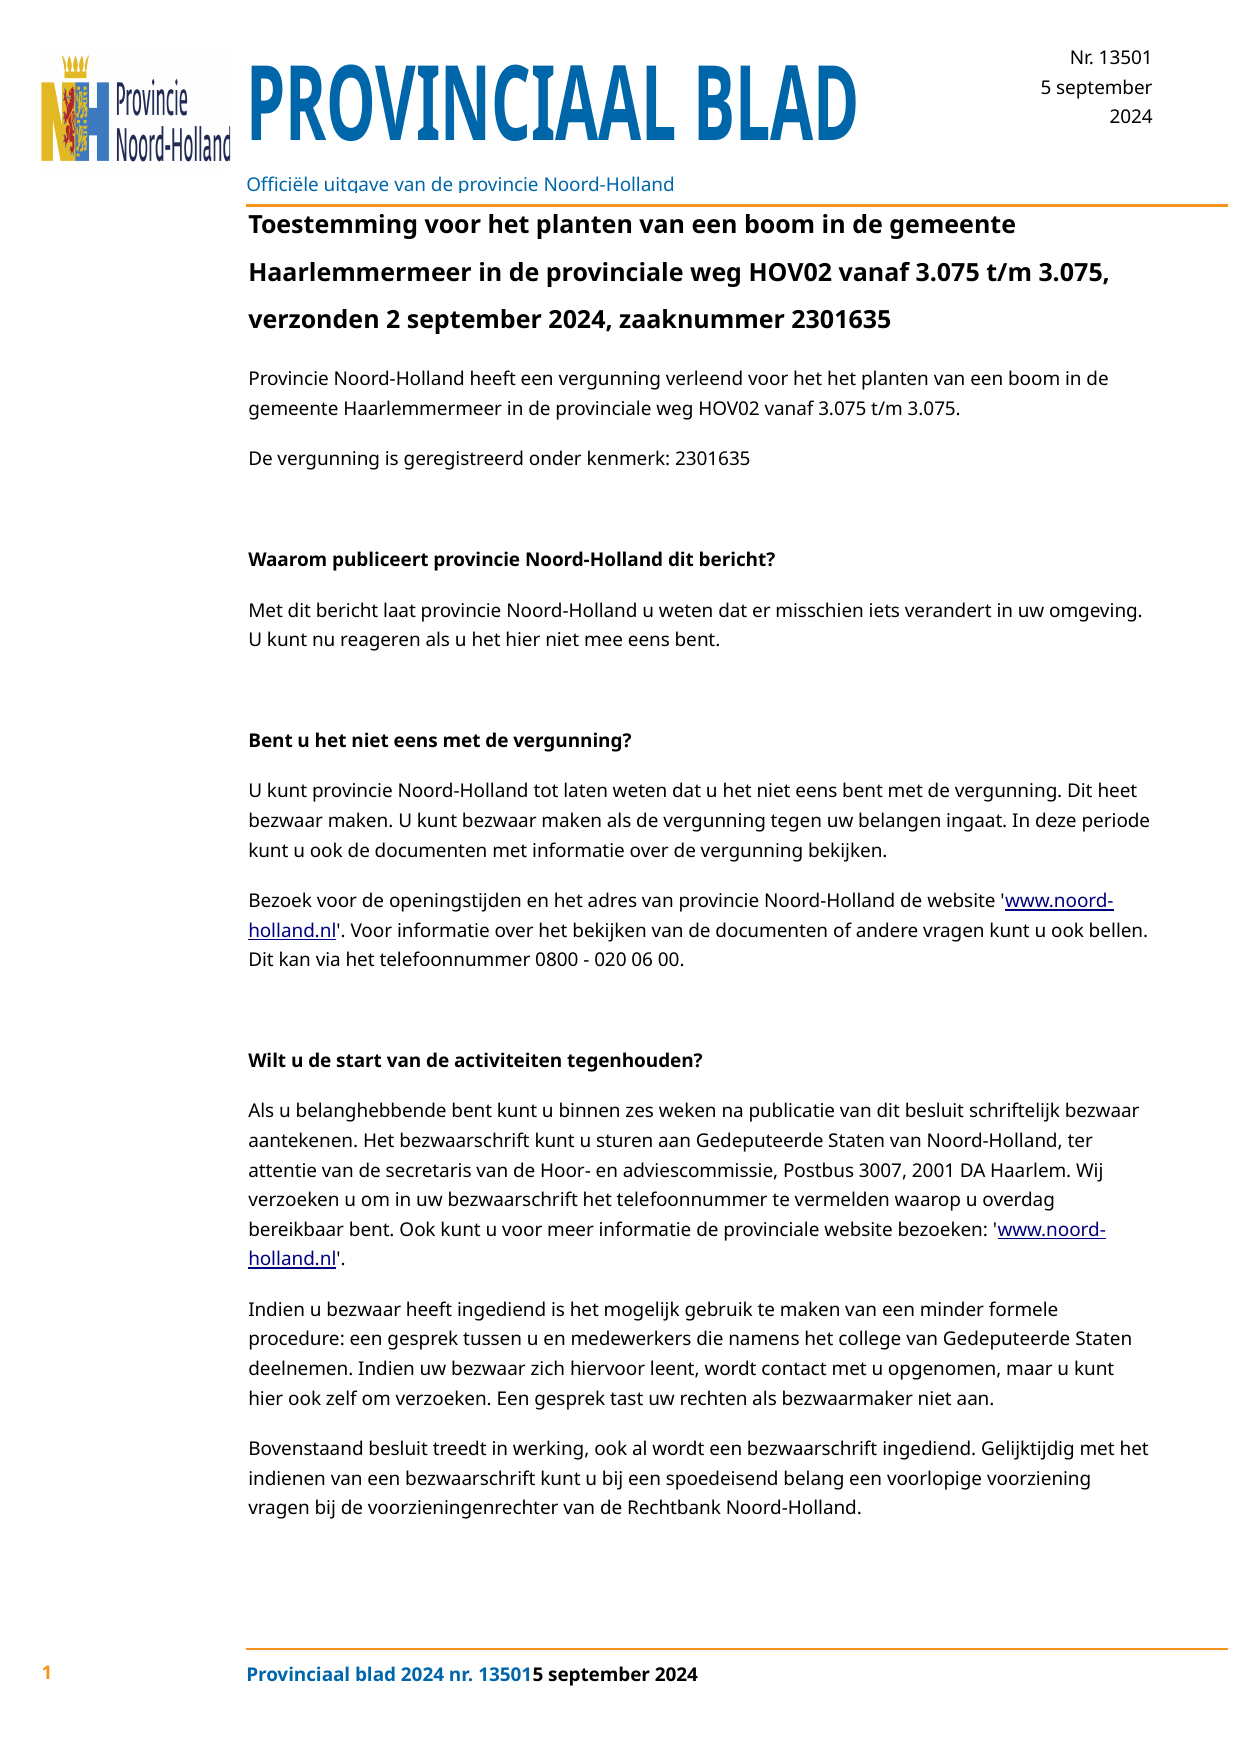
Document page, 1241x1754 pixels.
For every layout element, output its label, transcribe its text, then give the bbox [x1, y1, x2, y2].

text Bezoek voor de openingstijden en het adres van provincie Noord-Holland de website 'www.noord-holland.nl'. Voor informatie over het bekijken van de documenten of andere vragen kunt u ook bellen. Dit kan via het telefoonnummer 0800 - 020 06 00. [248, 887, 1152, 972]
text Provincie Noord-Holland heeft een vergunning verleend voor het het planten van een boom in de gemeente Haarlemmermeer in de provinciale weg HOV02 vanaf 3.075 t/m 3.075. [248, 366, 1152, 421]
text Waarom publiceert provincie Noord-Holland dit bericht? [248, 546, 1152, 572]
text Met dit bericht laat provincie Noord-Holland u weten dat er misschien iets verandert in uw omgeving. U kunt nu reageren als u het hier niet mee eens bent. [248, 597, 1152, 652]
picture [41, 47, 231, 172]
text Toestemming voor het planten van een boom in de gemeente Haarlemmermeer in de provinciale weg HOV02 vanaf 3.075 t/m 3.075, verzonden 2 september 2024, zaaknummer 2301635 [248, 207, 1152, 336]
text Bovenstaand besluit treedt in werking, ook al wordt een bezwaarschrift ingediend. Gelijktijdig met het indienen van een bezwaarschrift kunt u bij een spoedeisend belang een voorlopige voorziening vragen bij de voorzieningenrechter van de Rechtbank Noord-Holland. [248, 1435, 1152, 1520]
text Bent u het niet eens met de vergunning? [248, 727, 1152, 753]
text Indien u bezwaar heeft ingediend is het mogelijk gebruik te maken van een minder formele procedure: een gesprek tussen u en medewerkers die namens het college van Gedeputeerde Staten deelnemen. Indien uw bezwaar zich hiervoor leent, wordt contact met u opgenomen, maar u kunt hier ook zelf om verzoeken. Een gesprek tast uw rechten als bezwaarmaker niet aan. [248, 1296, 1152, 1410]
text De vergunning is geregistreerd onder kenmerk: 2301635 [248, 446, 1152, 471]
text Als u belanghebbende bent kunt u binnen zes weken na publicatie van dit besluit schriftelijk bezwaar aantekenen. Het bezwaarschrift kunt u sturen aan Gedeputeerde Staten van Noord-Holland, ter attentie van de secretaris van de Hoor- en adviescommissie, Postbus 3007, 2001 DA Haarlem. Wij verzoeken u om in uw bezwaarschrift het telefoonnummer te vermelden waarop u overdag bereikbaar bent. Ook kunt u voor meer informatie de provinciale website bezoeken: 'www.noord-holland.nl'. [248, 1098, 1152, 1271]
text U kunt provincie Noord-Holland tot laten weten dat u het niet eens bent met de vergunning. Dit heet bezwaar maken. U kunt bezwaar maken als de vergunning tegen uw belangen ingaat. In deze periode kunt u ook de documenten met informatie over de vergunning bekijken. [248, 778, 1152, 862]
text Wilt u de start van de activiteiten tegenhouden? [248, 1047, 1152, 1073]
